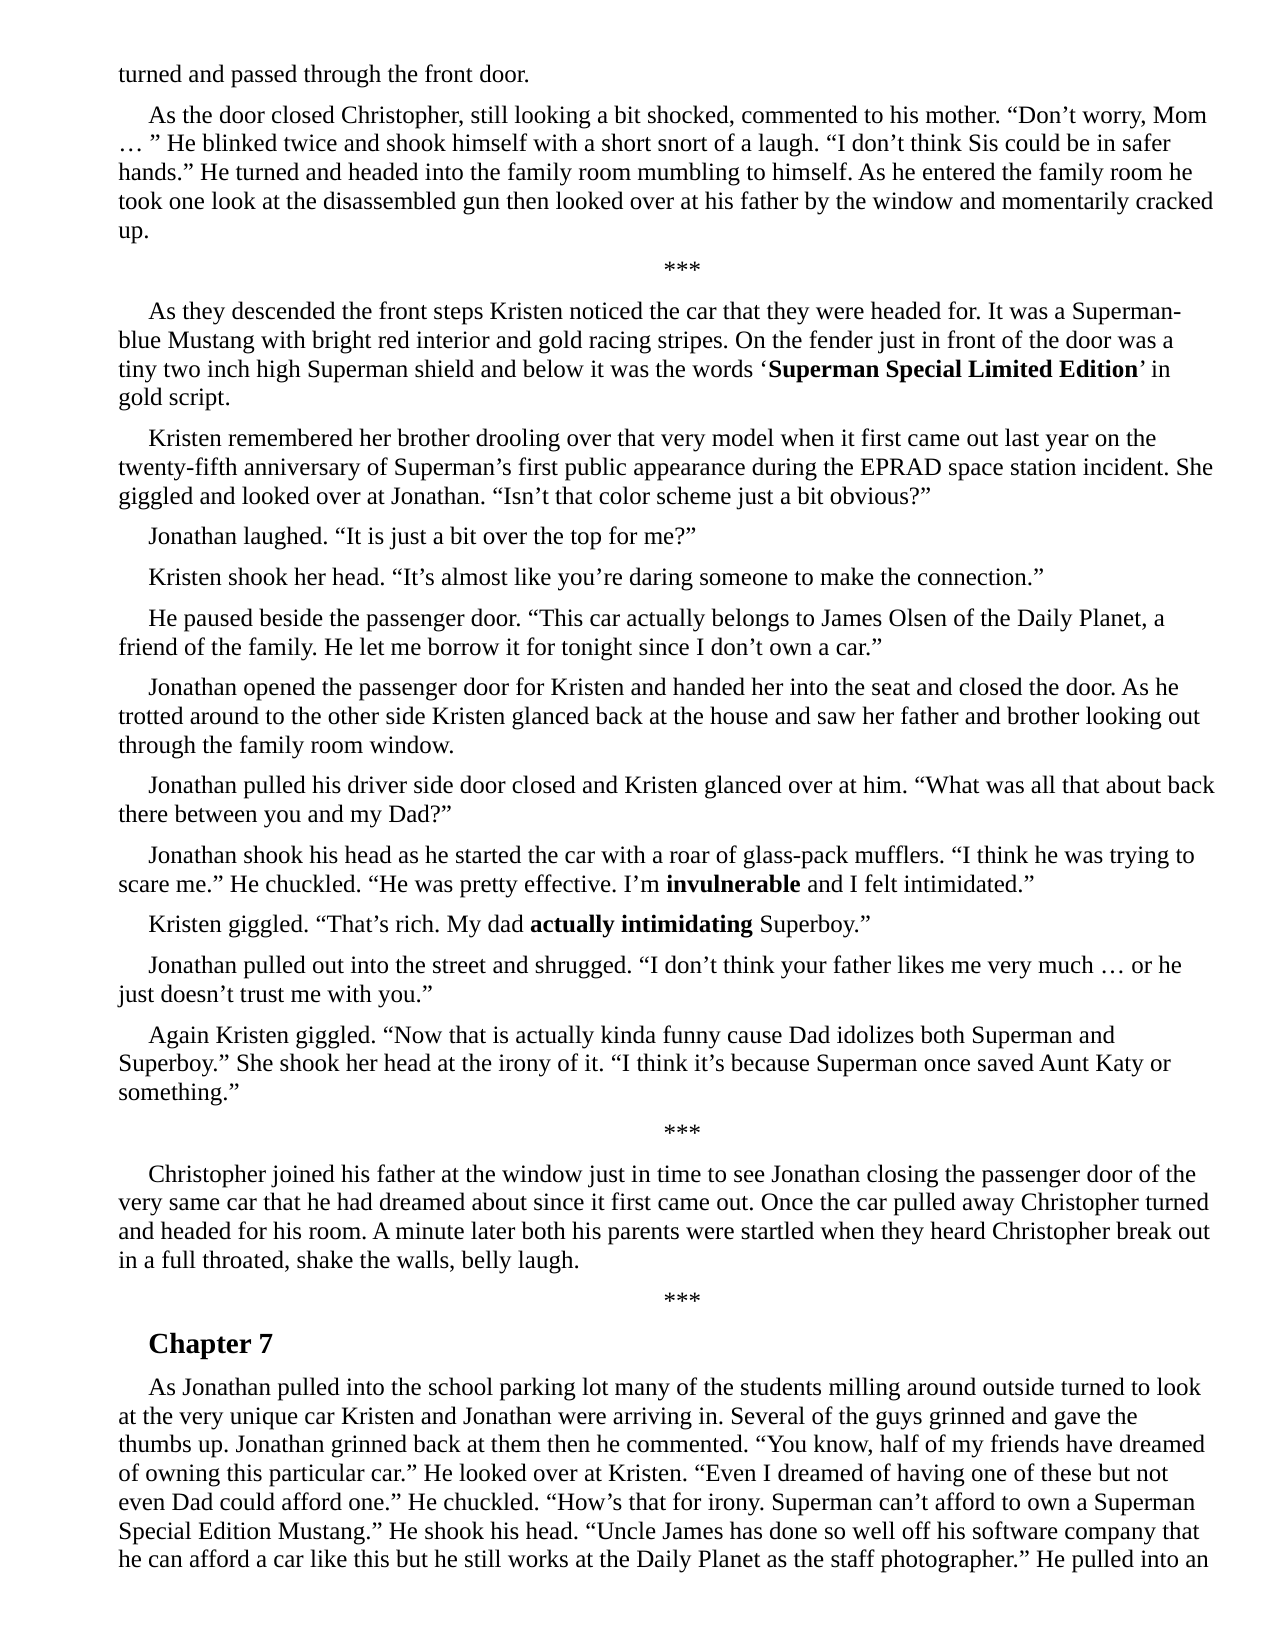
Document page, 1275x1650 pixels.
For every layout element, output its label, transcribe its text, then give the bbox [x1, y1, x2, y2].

subtitle Chapter 7 [118, 1326, 1216, 1360]
text As the door closed Christopher, still looking a bit shocked, commented to his mother. “Don’t worry, Mom … ” He blinked twice and shook himself with a short snort of a laugh. “I don’t think Sis could be in safer hands.” He turned and headed into the family room mumbling to himself. As he entered the family room he took one look at the disassembled gun then looked over at his father by the window and momentarily cracked up. [118, 100, 1216, 243]
text Again Kristen giggled. “Now that is actually kinda funny cause Dad idolizes both Superman and Superboy.” She shook her head at the irony of it. “I think it’s because Superman once saved Aunt Katy or something.” [118, 1020, 1216, 1106]
text Jonathan opened the passenger door for Kristen and handed her into the seat and closed the door. As he trotted around to the other side Kristen glanced back at the house and saw her father and brother looking out through the family room window. [118, 672, 1216, 759]
text *** [118, 1286, 1216, 1314]
text Jonathan shook his head as he started the car with a roar of glass-pack mufflers. “I think he was trying to scare me.” He chuckled. “He was pretty effective. I’m invulnerable and I felt intimidated.” [118, 840, 1216, 898]
text As they descended the front steps Kristen noticed the car that they were headed for. It was a Superman-blue Mustang with bright red interior and gold racing stripes. On the fender just in front of the door was a tiny two inch high Superman shield and below it was the words ‘Superman Special Limited Edition’ in gold script. [118, 296, 1216, 411]
text *** [118, 256, 1216, 284]
text turned and passed through the front door. [118, 59, 1216, 88]
text Christopher joined his father at the window just in time to see Jonathan closing the passenger door of the very same car that he had dreamed about since it first came out. Once the car pulled away Christopher turned and headed for his room. A minute later both his parents were startled when they heard Christopher break out in a full throated, shake the walls, belly laugh. [118, 1159, 1216, 1274]
text *** [118, 1118, 1216, 1147]
text As Jonathan pulled into the school parking lot many of the students milling around outside turned to look at the very unique car Kristen and Jonathan were arriving in. Several of the guys grinned and gave the thumbs up. Jonathan grinned back at them then he commented. “You know, half of my friends have dreamed of owning this particular car.” He looked over at Kristen. “Even I dreamed of having one of these but not even Dad could afford one.” He chuckled. “How’s that for irony. Superman can’t afford to own a Superman Special Edition Mustang.” He shook his head. “Uncle James has done so well off his software company that he can afford a car like this but he still works at the Daily Planet as the staff photographer.” He pulled into an [118, 1372, 1216, 1573]
text He paused beside the passenger door. “This car actually belongs to James Olsen of the Daily Planet, a friend of the family. He let me borrow it for tonight since I don’t own a car.” [118, 603, 1216, 660]
text Kristen giggled. “That’s rich. My dad actually intimidating Superboy.” [118, 909, 1216, 938]
text Kristen shook her head. “It’s almost like you’re daring someone to make the connection.” [118, 562, 1216, 591]
text Jonathan laughed. “It is just a bit over the top for me?” [118, 521, 1216, 550]
text Kristen remembered her brother drooling over that very model when it first came out last year on the twenty-fifth anniversary of Superman’s first public appearance during the EPRAD space station incident. She giggled and looked over at Jonathan. “Isn’t that color scheme just a bit obvious?” [118, 423, 1216, 509]
text Jonathan pulled his driver side door closed and Kristen glanced over at him. “What was all that about back there between you and my Dad?” [118, 771, 1216, 828]
text Jonathan pulled out into the street and shrugged. “I don’t think your father likes me very much … or he just doesn’t trust me with you.” [118, 950, 1216, 1008]
